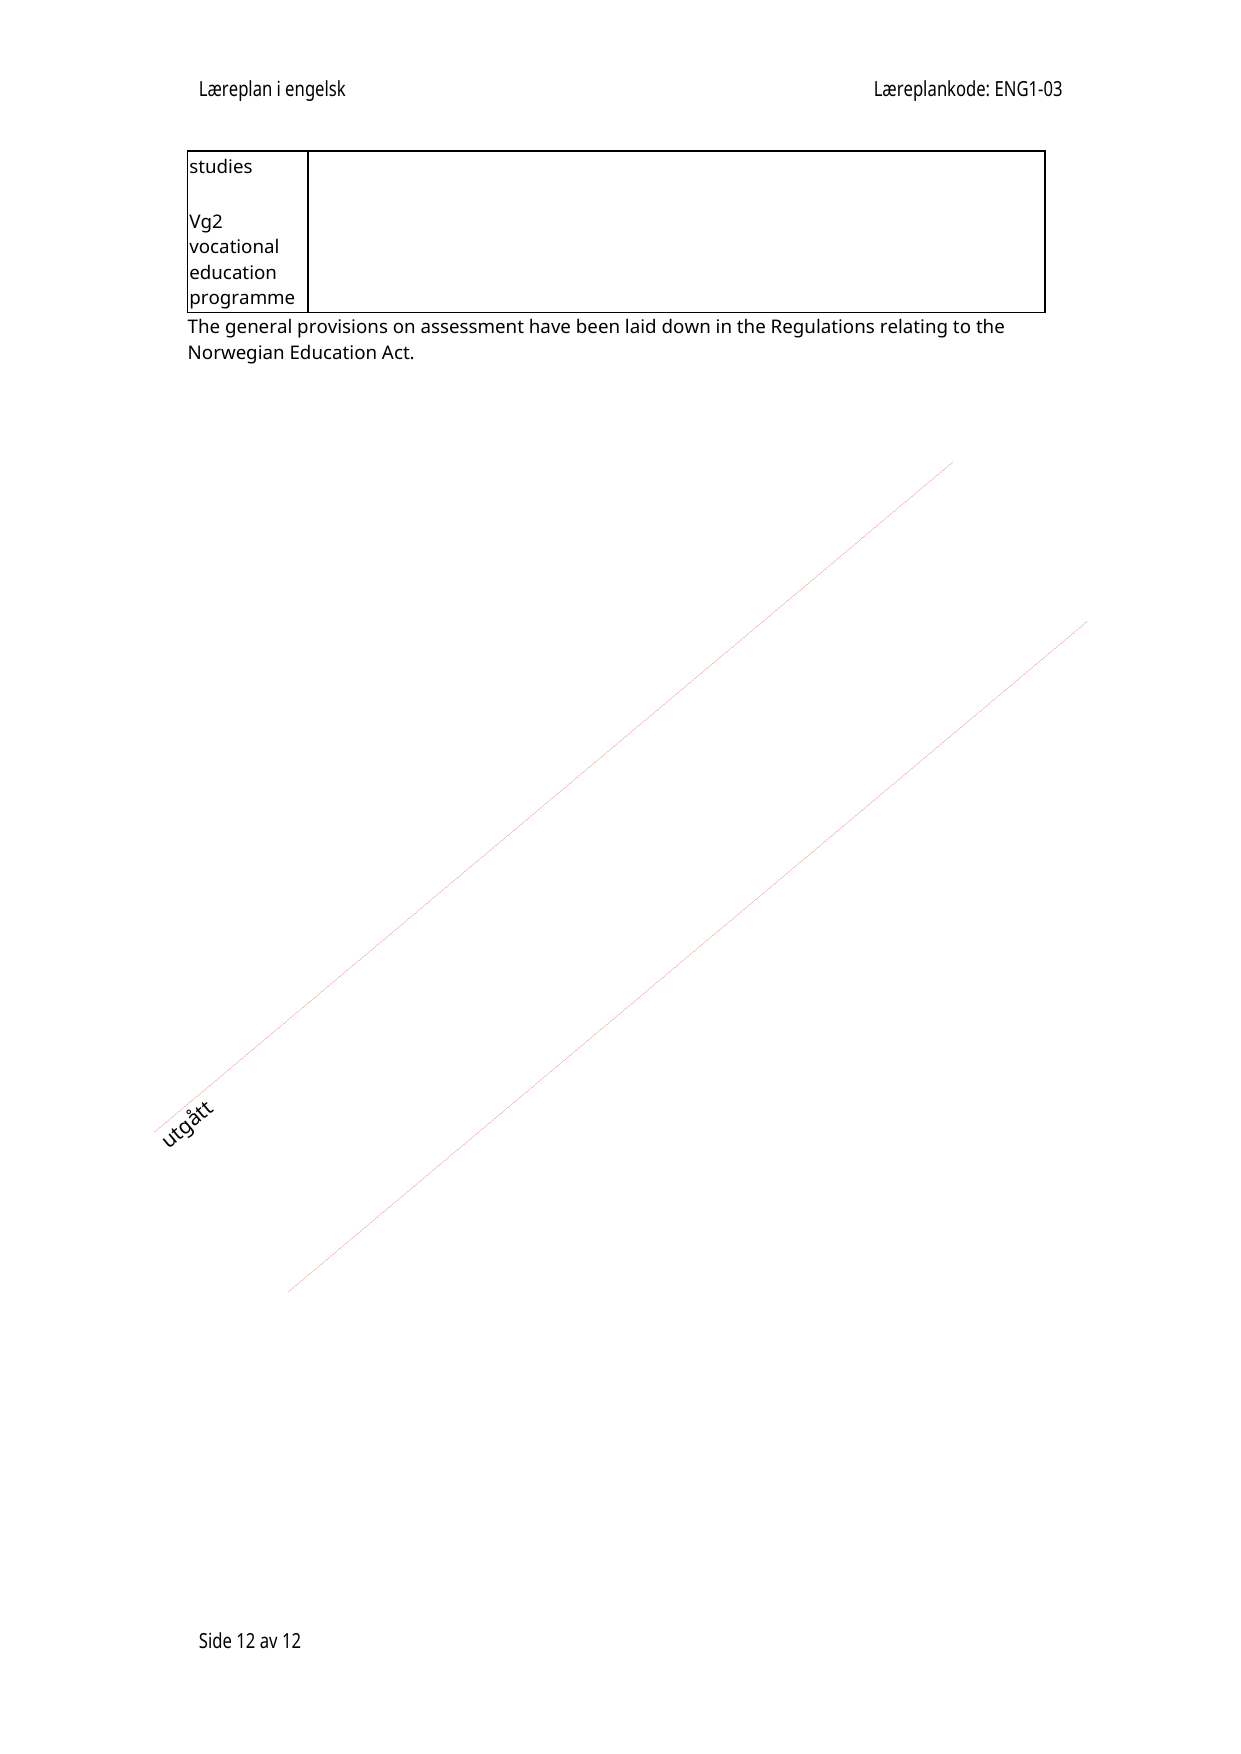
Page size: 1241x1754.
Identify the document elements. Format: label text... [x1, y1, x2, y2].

table_cell External candidates shall sit for written and oral examinations. The written examination is prepared and graded centrally. The oral examination is prepared and graded locally. The examination covers the entire subject (140 teaching hours). [309, 152, 1044, 312]
text The general provisions on assessment have been laid down in the Regulations relating to the Norwegian Education Act. [187, 313, 1053, 364]
